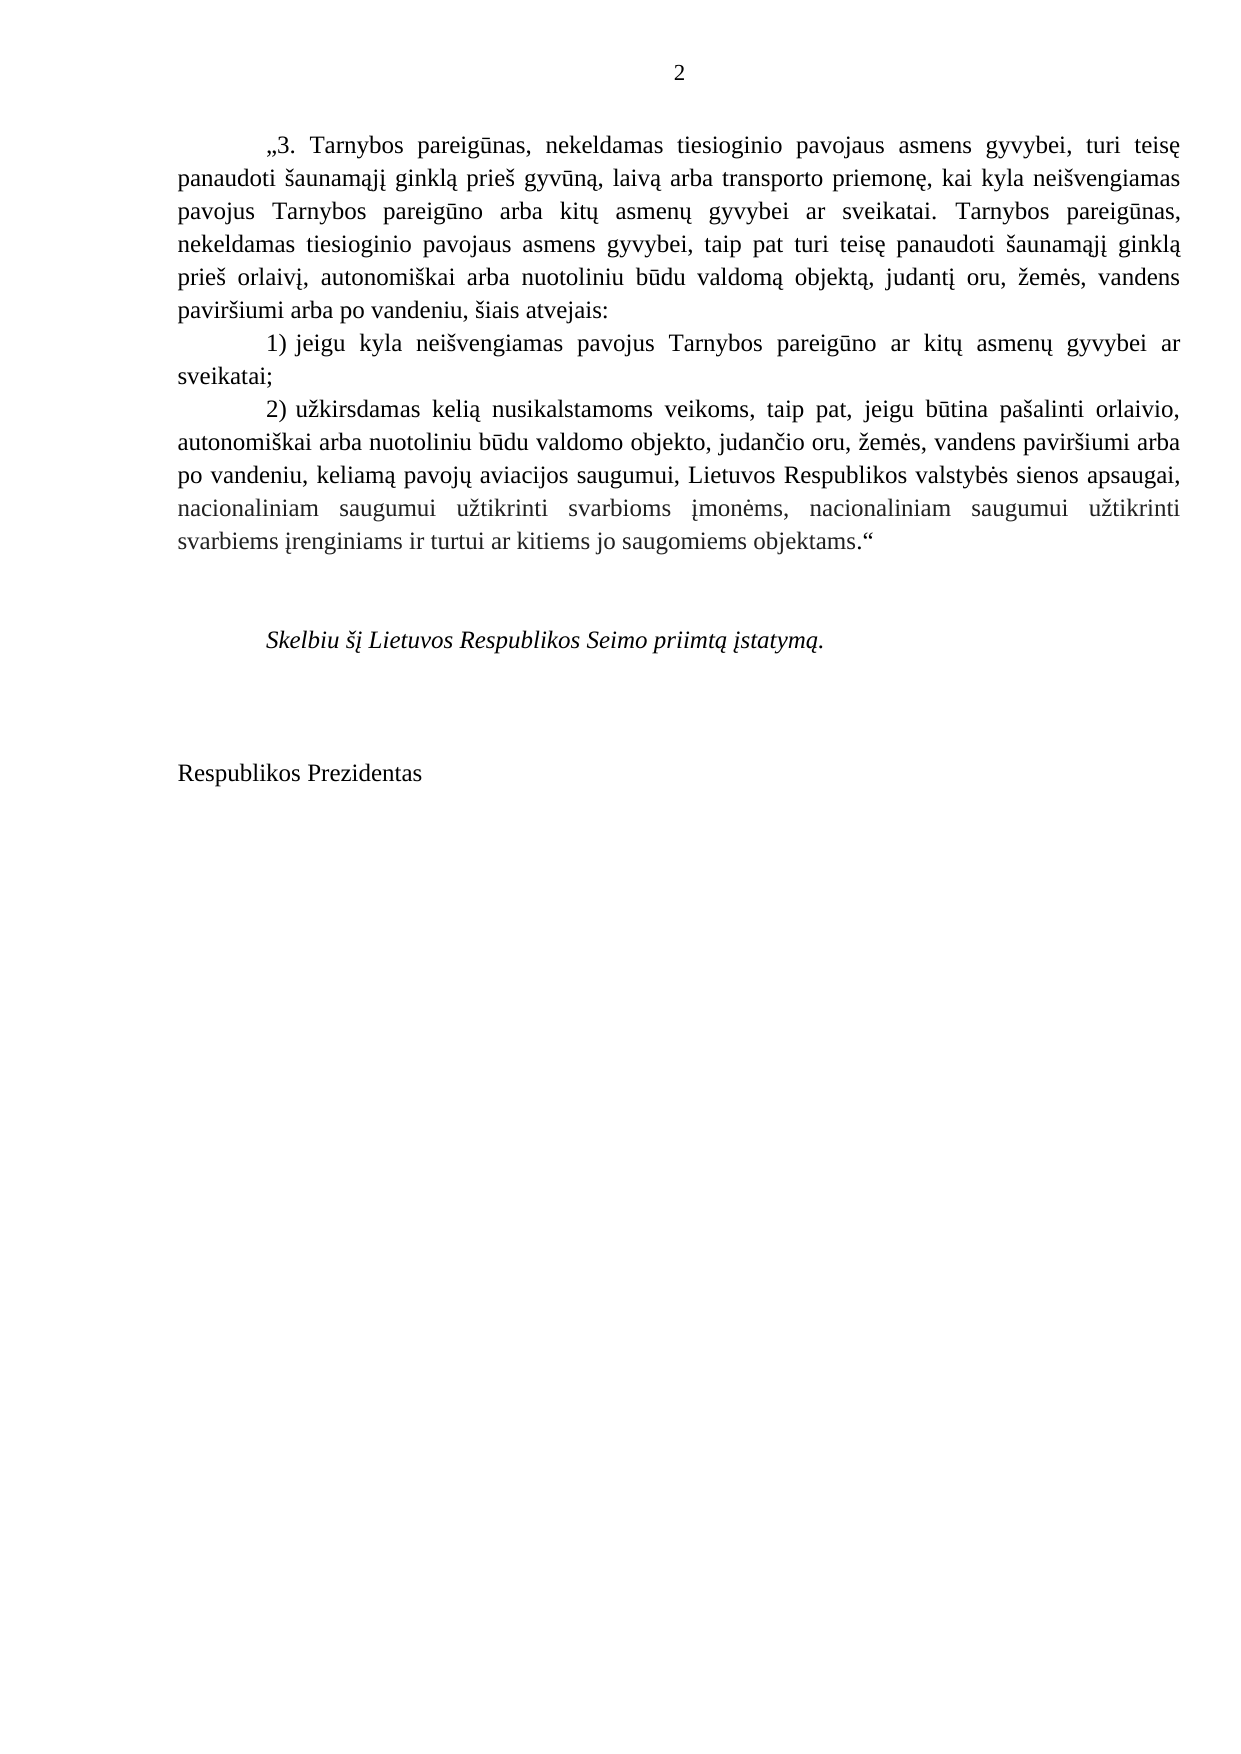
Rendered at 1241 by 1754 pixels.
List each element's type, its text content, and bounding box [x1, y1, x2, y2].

text Skelbiu šį Lietuvos Respublikos Seimo priimtą įstatymą. [177, 626, 1181, 654]
text Respublikos Prezidentas [177, 758, 1181, 786]
text 2) užkirsdamas kelią nusikalstamoms veikoms, taip pat, jeigu būtina pašalinti orlaivio, autonomiškai arba nuotoliniu būdu valdomo objekto, judančio oru, žemės, vandens paviršiumi arba po vandeniu, keliamą pavojų aviacijos saugumui, Lietuvos Respublikos valstybės sienos apsaugai, nacionaliniam saugumui užtikrinti svarbioms įmonėms, nacionaliniam saugumui užtikrinti svarbiems įrenginiams ir turtui ar kitiems jo saugomiems objektams.“ [177, 394, 1181, 555]
text 1) jeigu kyla neišvengiamas pavojus Tarnybos pareigūno ar kitų asmenų gyvybei ar sveikatai; [177, 328, 1181, 390]
text „3. Tarnybos pareigūnas, nekeldamas tiesioginio pavojaus asmens gyvybei, turi teisę panaudoti šaunamąjį ginklą prieš gyvūną, laivą arba transporto priemonę, kai kyla neišvengiamas pavojus Tarnybos pareigūno arba kitų asmenų gyvybei ar sveikatai. Tarnybos pareigūnas, nekeldamas tiesioginio pavojaus asmens gyvybei, taip pat turi teisę panaudoti šaunamąjį ginklą prieš orlaivį, autonomiškai arba nuotoliniu būdu valdomą objektą, judantį oru, žemės, vandens paviršiumi arba po vandeniu, šiais atvejais: [177, 130, 1181, 324]
